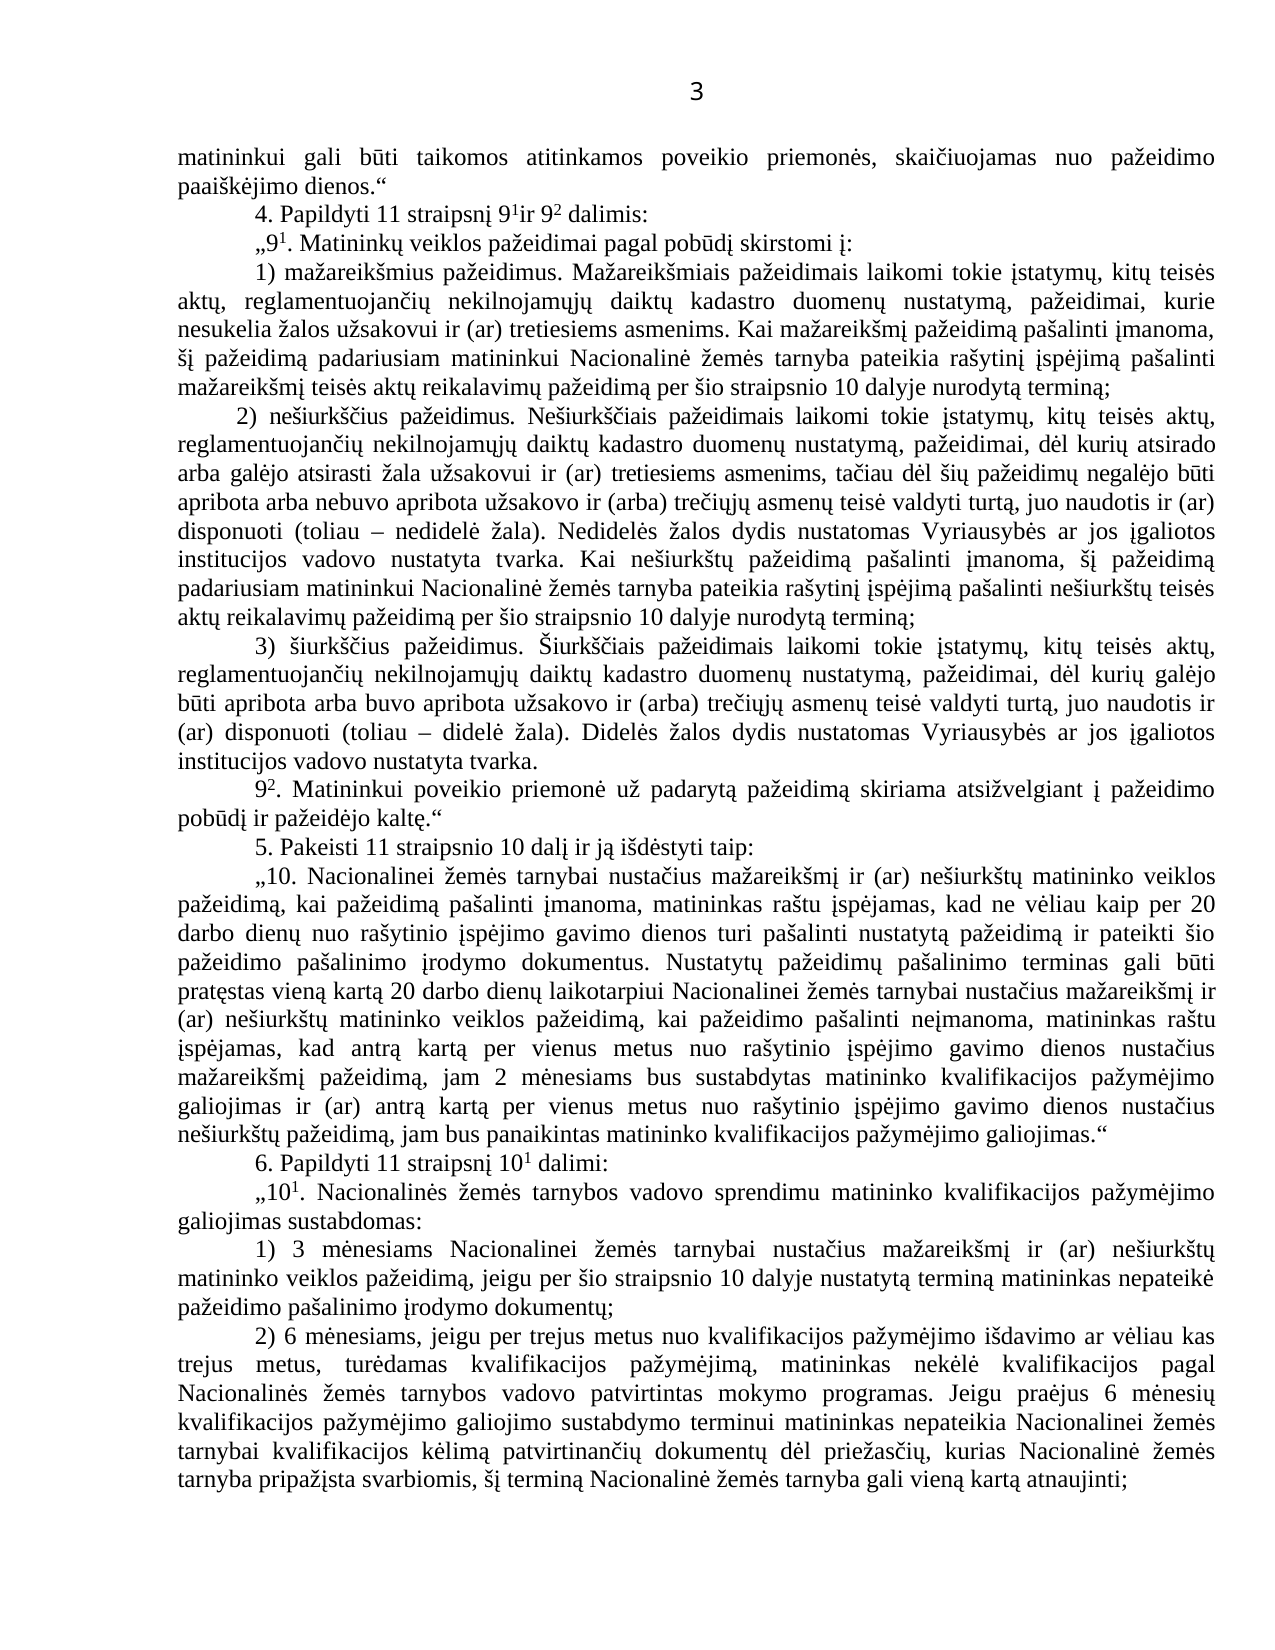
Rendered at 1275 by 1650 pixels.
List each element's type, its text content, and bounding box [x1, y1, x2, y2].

text 1) mažareikšmius pažeidimus. Mažareikšmiais pažeidimais laikomi tokie įstatymų, kitų teisės aktų, reglamentuojančių nekilnojamųjų daiktų kadastro duomenų nustatymą, pažeidimai, kurie nesukelia žalos užsakovui ir (ar) tretiesiems asmenims. Kai mažareikšmį pažeidimą pašalinti įmanoma, šį pažeidimą padariusiam matininkui Nacionalinė žemės tarnyba pateikia rašytinį įspėjimą pašalinti mažareikšmį teisės aktų reikalavimų pažeidimą per šio straipsnio 10 dalyje nurodytą terminą; [177, 257, 1216, 401]
text 5. Pakeisti 11 straipsnio 10 dalį ir ją išdėstyti taip: [177, 832, 1216, 861]
text 92. Matininkui poveikio priemonė už padarytą pažeidimą skiriama atsižvelgiant į pažeidimo pobūdį ir pažeidėjo kaltę.“ [177, 774, 1216, 832]
text matininkui gali būti taikomos atitinkamos poveikio priemonės, skaičiuojamas nuo pažeidimo paaiškėjimo dienos.“ [177, 142, 1216, 199]
text 3) šiurkščius pažeidimus. Šiurkščiais pažeidimais laikomi tokie įstatymų, kitų teisės aktų, reglamentuojančių nekilnojamųjų daiktų kadastro duomenų nustatymą, pažeidimai, dėl kurių galėjo būti apribota arba buvo apribota užsakovo ir (arba) trečiųjų asmenų teisė valdyti turtą, juo naudotis ir (ar) disponuoti (toliau – didelė žala). Didelės žalos dydis nustatomas Vyriausybės ar jos įgaliotos institucijos vadovo nustatyta tvarka. [177, 631, 1216, 774]
text 1) 3 mėnesiams Nacionalinei žemės tarnybai nustačius mažareikšmį ir (ar) nešiurkštų matininko veiklos pažeidimą, jeigu per šio straipsnio 10 dalyje nustatytą terminą matininkas nepateikė pažeidimo pašalinimo įrodymo dokumentų; [177, 1234, 1216, 1321]
text 2) nešiurkščius pažeidimus. Nešiurkščiais pažeidimais laikomi tokie įstatymų, kitų teisės aktų, reglamentuojančių nekilnojamųjų daiktų kadastro duomenų nustatymą, pažeidimai, dėl kurių atsirado arba galėjo atsirasti žala užsakovui ir (ar) tretiesiems asmenims, tačiau dėl šių pažeidimų negalėjo būti apribota arba nebuvo apribota užsakovo ir (arba) trečiųjų asmenų teisė valdyti turtą, juo naudotis ir (ar) disponuoti (toliau – nedidelė žala). Nedidelės žalos dydis nustatomas Vyriausybės ar jos įgaliotos institucijos vadovo nustatyta tvarka. Kai nešiurkštų pažeidimą pašalinti įmanoma, šį pažeidimą padariusiam matininkui Nacionalinė žemės tarnyba pateikia rašytinį įspėjimą pašalinti nešiurkštų teisės aktų reikalavimų pažeidimą per šio straipsnio 10 dalyje nurodytą terminą; [177, 401, 1216, 631]
text „10. Nacionalinei žemės tarnybai nustačius mažareikšmį ir (ar) nešiurkštų matininko veiklos pažeidimą, kai pažeidimą pašalinti įmanoma, matininkas raštu įspėjamas, kad ne vėliau kaip per 20 darbo dienų nuo rašytinio įspėjimo gavimo dienos turi pašalinti nustatytą pažeidimą ir pateikti šio pažeidimo pašalinimo įrodymo dokumentus. Nustatytų pažeidimų pašalinimo terminas gali būti pratęstas vieną kartą 20 darbo dienų laikotarpiui Nacionalinei žemės tarnybai nustačius mažareikšmį ir (ar) nešiurkštų matininko veiklos pažeidimą, kai pažeidimo pašalinti neįmanoma, matininkas raštu įspėjamas, kad antrą kartą per vienus metus nuo rašytinio įspėjimo gavimo dienos nustačius mažareikšmį pažeidimą, jam 2 mėnesiams bus sustabdytas matininko kvalifikacijos pažymėjimo galiojimas ir (ar) antrą kartą per vienus metus nuo rašytinio įspėjimo gavimo dienos nustačius nešiurkštų pažeidimą, jam bus panaikintas matininko kvalifikacijos pažymėjimo galiojimas.“ [177, 861, 1216, 1148]
text 2) 6 mėnesiams, jeigu per trejus metus nuo kvalifikacijos pažymėjimo išdavimo ar vėliau kas trejus metus, turėdamas kvalifikacijos pažymėjimą, matininkas nekėlė kvalifikacijos pagal Nacionalinės žemės tarnybos vadovo patvirtintas mokymo programas. Jeigu praėjus 6 mėnesių kvalifikacijos pažymėjimo galiojimo sustabdymo terminui matininkas nepateikia Nacionalinei žemės tarnybai kvalifikacijos kėlimą patvirtinančių dokumentų dėl priežasčių, kurias Nacionalinė žemės tarnyba pripažįsta svarbiomis, šį terminą Nacionalinė žemės tarnyba gali vieną kartą atnaujinti; [177, 1321, 1216, 1493]
text „91. Matininkų veiklos pažeidimai pagal pobūdį skirstomi į: [177, 228, 1216, 257]
text „101. Nacionalinės žemės tarnybos vadovo sprendimu matininko kvalifikacijos pažymėjimo galiojimas sustabdomas: [177, 1177, 1216, 1234]
text 6. Papildyti 11 straipsnį 101 dalimi: [177, 1148, 1216, 1177]
text 4. Papildyti 11 straipsnį 91ir 92 dalimis: [177, 199, 1216, 228]
